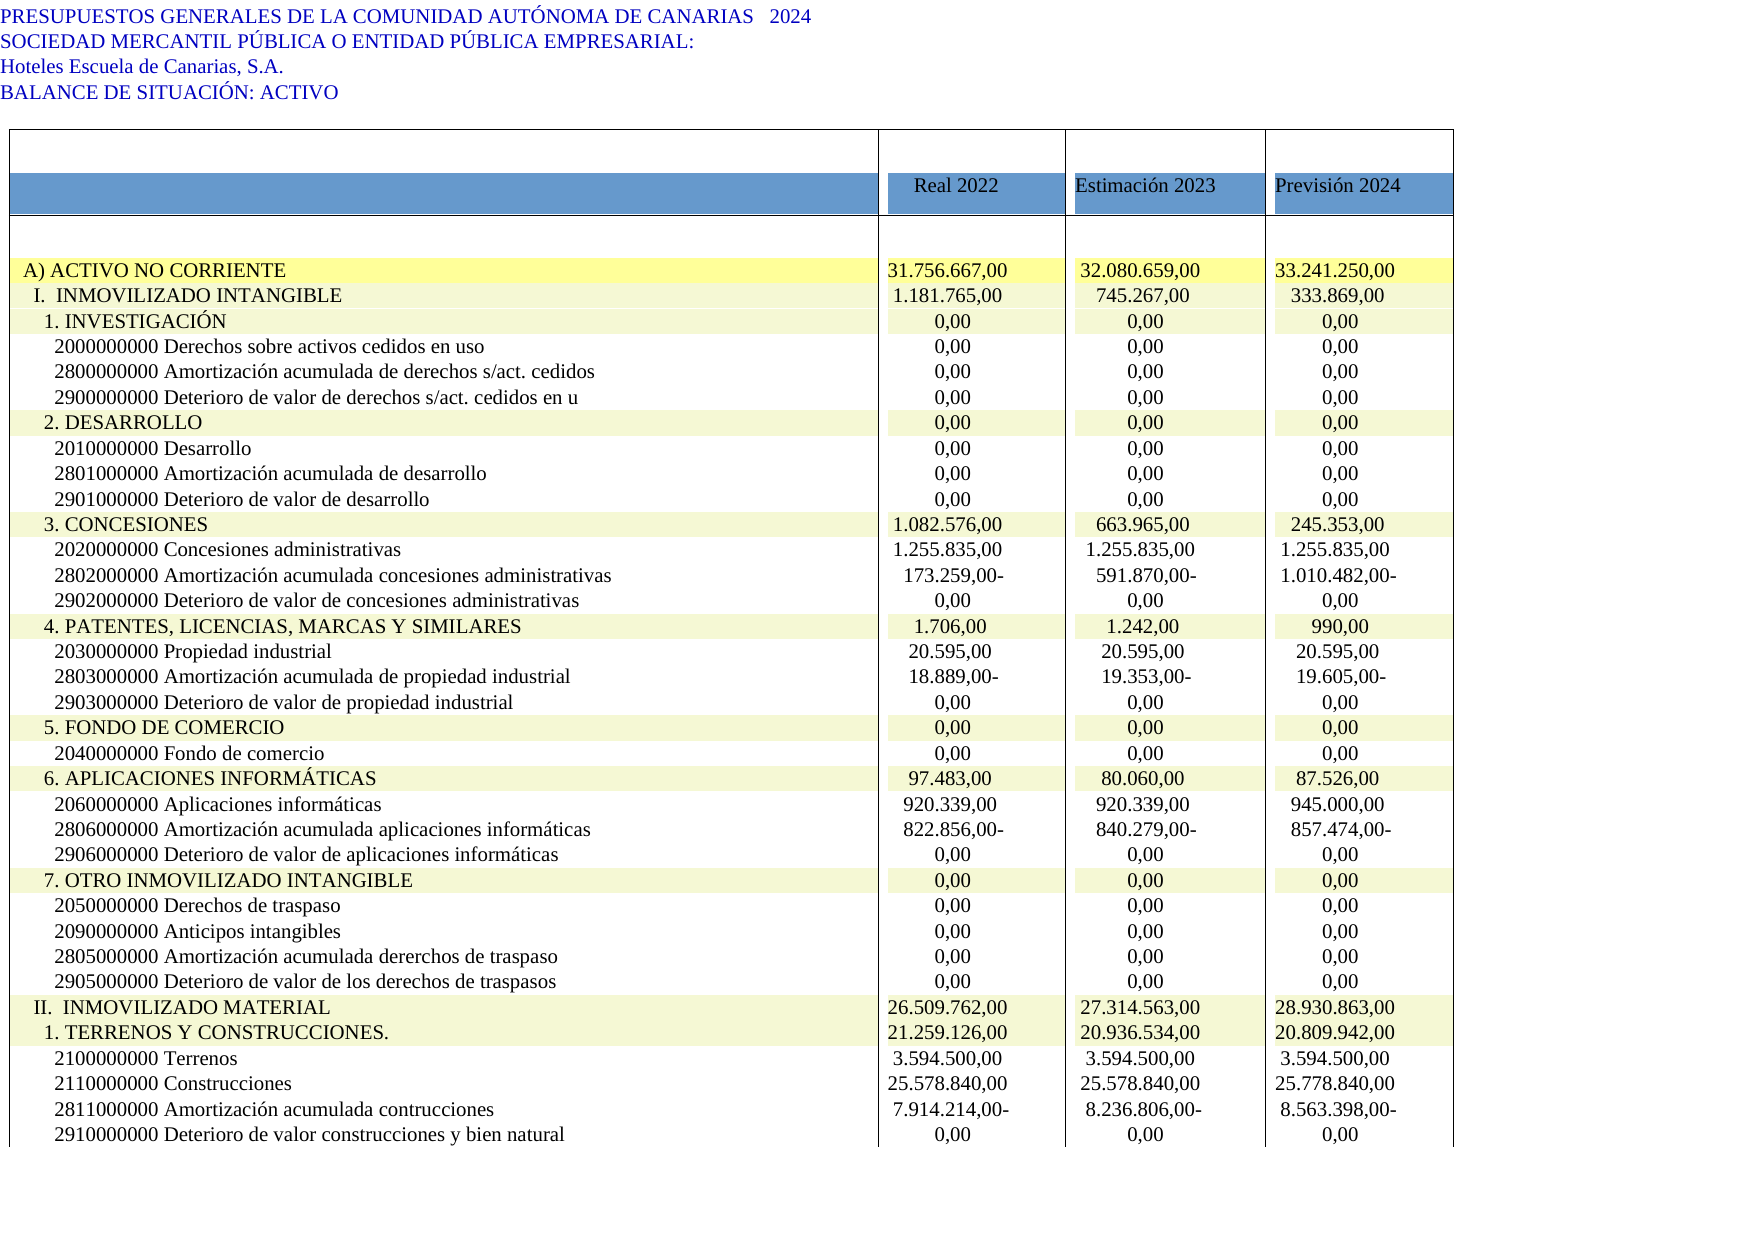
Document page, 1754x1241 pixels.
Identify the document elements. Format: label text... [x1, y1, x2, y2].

table_cell [1066, 868, 1075, 918]
table_cell Previsión 2024 [1275, 173, 1453, 214]
table_cell 2902000000 Deterioro de valor de concesiones administrativas [10, 588, 878, 613]
table_cell 7.914.214,00- [879, 1096, 1065, 1122]
table_cell 2906000000 Deterioro de valor de aplicaciones informáticas [10, 842, 878, 868]
table_cell 0,00 [1275, 893, 1453, 918]
table_cell 0,00 [888, 893, 1065, 918]
table_cell 0,00 [888, 868, 1065, 893]
table_cell [879, 173, 887, 214]
table_cell 945.000,00 [1275, 791, 1453, 817]
table_cell 0,00 [1075, 410, 1265, 436]
table_cell 0,00 [1066, 842, 1265, 868]
table_cell 0,00 [1075, 309, 1265, 334]
table_cell 80.060,00 [1075, 766, 1265, 791]
table_cell 2030000000 Propiedad industrial [10, 639, 878, 664]
table_cell 0,00 [1066, 359, 1265, 385]
table_cell 2802000000 Amortización acumulada concesiones administrativas [10, 563, 878, 588]
table_cell 18.889,00- [879, 664, 1065, 690]
table_cell 5. FONDO DE COMERCIO [10, 715, 878, 741]
table_cell 0,00 [1275, 410, 1453, 436]
table_cell 591.870,00- [1066, 563, 1265, 588]
table_cell 25.778.840,00 [1266, 1071, 1453, 1096]
table_cell 990,00 [1275, 614, 1453, 639]
table_cell 28.930.863,00 [1275, 995, 1453, 1020]
table_cell 1.082.576,00 [888, 512, 1065, 537]
table_cell 0,00 [879, 385, 1065, 410]
table_cell 20.595,00 [1075, 639, 1265, 664]
table_cell 0,00 [1066, 1122, 1265, 1147]
table_cell 3. CONCESIONES [10, 512, 878, 537]
table_cell 745.267,00 [1075, 283, 1265, 308]
table_cell 2803000000 Amortización acumulada de propiedad industrial [10, 664, 878, 690]
table_cell 0,00 [1066, 690, 1265, 715]
table_cell 1. TERRENOS Y CONSTRUCCIONES. [10, 1020, 878, 1046]
table_cell 2806000000 Amortización acumulada aplicaciones informáticas [10, 817, 878, 842]
table_cell [879, 868, 887, 918]
table_cell 0,00 [879, 969, 1065, 995]
table_cell 0,00 [879, 690, 1065, 715]
table_cell 0,00 [879, 359, 1065, 385]
table_cell 2910000000 Deterioro de valor construcciones y bien natural [10, 1122, 878, 1147]
table_cell 0,00 [1075, 715, 1265, 741]
table_header [879, 130, 1065, 172]
table_cell 20.936.534,00 [1075, 1020, 1265, 1046]
table_cell 663.965,00 [1075, 512, 1265, 537]
table_cell 1.242,00 [1075, 614, 1265, 639]
table_cell 0,00 [1266, 690, 1453, 715]
table_cell 21.259.126,00 [888, 1020, 1065, 1046]
table_cell 822.856,00- [879, 817, 1065, 842]
table_cell 0,00 [879, 919, 1065, 944]
table_cell [1266, 614, 1275, 664]
table_cell 2110000000 Construcciones [10, 1071, 878, 1096]
table_cell A) ACTIVO NO CORRIENTE [10, 258, 878, 283]
table_cell 20.595,00 [1275, 639, 1453, 664]
table_cell [1066, 258, 1075, 359]
table_cell 0,00 [1066, 969, 1265, 995]
table_cell 2905000000 Deterioro de valor de los derechos de traspasos [10, 969, 878, 995]
table_cell [879, 715, 887, 817]
table_cell 0,00 [879, 842, 1065, 868]
table_cell 25.578.840,00 [1066, 1071, 1265, 1096]
table_cell 2811000000 Amortización acumulada contrucciones [10, 1096, 878, 1122]
table_cell 2000000000 Derechos sobre activos cedidos en uso [10, 334, 878, 359]
table_cell 840.279,00- [1066, 817, 1265, 842]
table_cell [1266, 868, 1275, 918]
table_cell 2060000000 Aplicaciones informáticas [10, 791, 878, 817]
table_cell [10, 173, 878, 214]
table_cell 0,00 [888, 715, 1065, 741]
table_cell 3.594.500,00 [1275, 1046, 1453, 1071]
table_cell 31.756.667,00 [888, 258, 1065, 283]
table_cell 0,00 [888, 410, 1065, 436]
table_cell 1. INVESTIGACIÓN [10, 309, 878, 334]
table_cell 0,00 [1266, 359, 1453, 385]
table_cell [879, 512, 887, 563]
table_cell 333.869,00 [1275, 283, 1453, 308]
table_cell 0,00 [1266, 385, 1453, 410]
table_cell 2100000000 Terrenos [10, 1046, 878, 1071]
table_cell [1066, 995, 1075, 1071]
table_cell 3.594.500,00 [1075, 1046, 1265, 1071]
table_cell 19.353,00- [1066, 664, 1265, 690]
table_cell 0,00 [1066, 919, 1265, 944]
table_cell 245.353,00 [1275, 512, 1453, 537]
table_cell 0,00 [1066, 588, 1265, 613]
table_cell 0,00 [1075, 436, 1265, 461]
table_cell 0,00 [879, 486, 1065, 512]
table_cell [1266, 715, 1275, 817]
table_cell 1.706,00 [888, 614, 1065, 639]
table_cell 3.594.500,00 [888, 1046, 1065, 1071]
table_cell 0,00 [1266, 842, 1453, 868]
table_cell 0,00 [1066, 461, 1265, 486]
table_cell 97.483,00 [888, 766, 1065, 791]
table_cell 0,00 [1275, 741, 1453, 766]
table_cell 0,00 [1266, 969, 1453, 995]
table_cell 920.339,00 [888, 791, 1065, 817]
table_cell 20.809.942,00 [1275, 1020, 1453, 1046]
table_cell 2040000000 Fondo de comercio [10, 741, 878, 766]
table_cell 0,00 [1066, 944, 1265, 969]
table_cell 0,00 [1066, 385, 1265, 410]
table_cell 8.236.806,00- [1066, 1096, 1265, 1122]
table_cell 0,00 [879, 588, 1065, 613]
table_cell [879, 410, 887, 461]
table_cell 920.339,00 [1075, 791, 1265, 817]
table_cell 1.010.482,00- [1266, 563, 1453, 588]
table_cell [1066, 512, 1075, 563]
table_cell 2020000000 Concesiones administrativas [10, 537, 878, 563]
table_cell [1266, 216, 1453, 258]
table_cell [879, 258, 887, 359]
table_cell 2090000000 Anticipos intangibles [10, 919, 878, 944]
table_cell 0,00 [1275, 868, 1453, 893]
table_cell 0,00 [1075, 893, 1265, 918]
table_header [1066, 130, 1265, 172]
table_cell 1.255.835,00 [1275, 537, 1453, 563]
table_cell 0,00 [1266, 588, 1453, 613]
table_cell 2903000000 Deterioro de valor de propiedad industrial [10, 690, 878, 715]
table_cell 87.526,00 [1275, 766, 1453, 791]
table_cell [1066, 614, 1075, 664]
table_cell 19.605,00- [1266, 664, 1453, 690]
table_cell [10, 216, 878, 258]
table_cell 0,00 [1075, 868, 1265, 893]
table_cell 0,00 [1275, 436, 1453, 461]
table_cell 27.314.563,00 [1075, 995, 1265, 1020]
table_cell 26.509.762,00 [888, 995, 1065, 1020]
table_cell [1266, 512, 1275, 563]
table_header [1266, 130, 1453, 172]
table_cell 2900000000 Deterioro de valor de derechos s/act. cedidos en u [10, 385, 878, 410]
table_cell 2800000000 Amortización acumulada de derechos s/act. cedidos [10, 359, 878, 385]
table_cell [1266, 995, 1275, 1071]
table_cell 0,00 [1266, 944, 1453, 969]
table_cell [1266, 173, 1275, 214]
table_cell II. INMOVILIZADO MATERIAL [10, 995, 878, 1020]
table_cell 1.255.835,00 [1075, 537, 1265, 563]
table_cell 1.181.765,00 [888, 283, 1065, 308]
table_cell 20.595,00 [888, 639, 1065, 664]
table_cell [879, 614, 887, 664]
table_cell 0,00 [1266, 486, 1453, 512]
table_cell Real 2022 [888, 173, 1065, 214]
table_cell 32.080.659,00 [1075, 258, 1265, 283]
table_cell 0,00 [1266, 1122, 1453, 1147]
table_cell [879, 216, 1065, 258]
table_cell 25.578.840,00 [879, 1071, 1065, 1096]
table_cell 0,00 [888, 741, 1065, 766]
table_cell 2. DESARROLLO [10, 410, 878, 436]
table_cell 0,00 [888, 309, 1065, 334]
table_cell [1266, 410, 1275, 461]
table_cell [1066, 173, 1075, 214]
table_cell 6. APLICACIONES INFORMÁTICAS [10, 766, 878, 791]
table_cell 0,00 [1075, 741, 1265, 766]
table_cell 2050000000 Derechos de traspaso [10, 893, 878, 918]
table_cell 0,00 [879, 1122, 1065, 1147]
table_cell [1266, 258, 1275, 359]
table_cell 0,00 [1075, 334, 1265, 359]
table_cell 2901000000 Deterioro de valor de desarrollo [10, 486, 878, 512]
table_cell 2010000000 Desarrollo [10, 436, 878, 461]
table_cell 0,00 [1066, 486, 1265, 512]
table_cell 0,00 [1275, 334, 1453, 359]
table_cell 173.259,00- [879, 563, 1065, 588]
table_cell [1066, 715, 1075, 817]
table_cell 0,00 [1266, 461, 1453, 486]
table_cell 0,00 [888, 436, 1065, 461]
table_cell 2801000000 Amortización acumulada de desarrollo [10, 461, 878, 486]
table_cell [879, 995, 887, 1071]
table_cell 4. PATENTES, LICENCIAS, MARCAS Y SIMILARES [10, 614, 878, 639]
table_cell 7. OTRO INMOVILIZADO INTANGIBLE [10, 868, 878, 893]
table_cell 2805000000 Amortización acumulada dererchos de traspaso [10, 944, 878, 969]
table_cell 0,00 [1266, 919, 1453, 944]
table_cell [1066, 216, 1265, 258]
table_cell 0,00 [879, 461, 1065, 486]
table_cell 857.474,00- [1266, 817, 1453, 842]
table_cell 0,00 [888, 334, 1065, 359]
table_cell 0,00 [1275, 309, 1453, 334]
table_cell Estimación 2023 [1075, 173, 1265, 214]
table_cell 0,00 [1275, 715, 1453, 741]
table_cell 1.255.835,00 [888, 537, 1065, 563]
table_cell 0,00 [879, 944, 1065, 969]
table_cell 33.241.250,00 [1275, 258, 1453, 283]
table_cell I. INMOVILIZADO INTANGIBLE [10, 283, 878, 308]
table_cell 8.563.398,00- [1266, 1096, 1453, 1122]
table_cell [1066, 410, 1075, 461]
table_header [10, 130, 878, 172]
